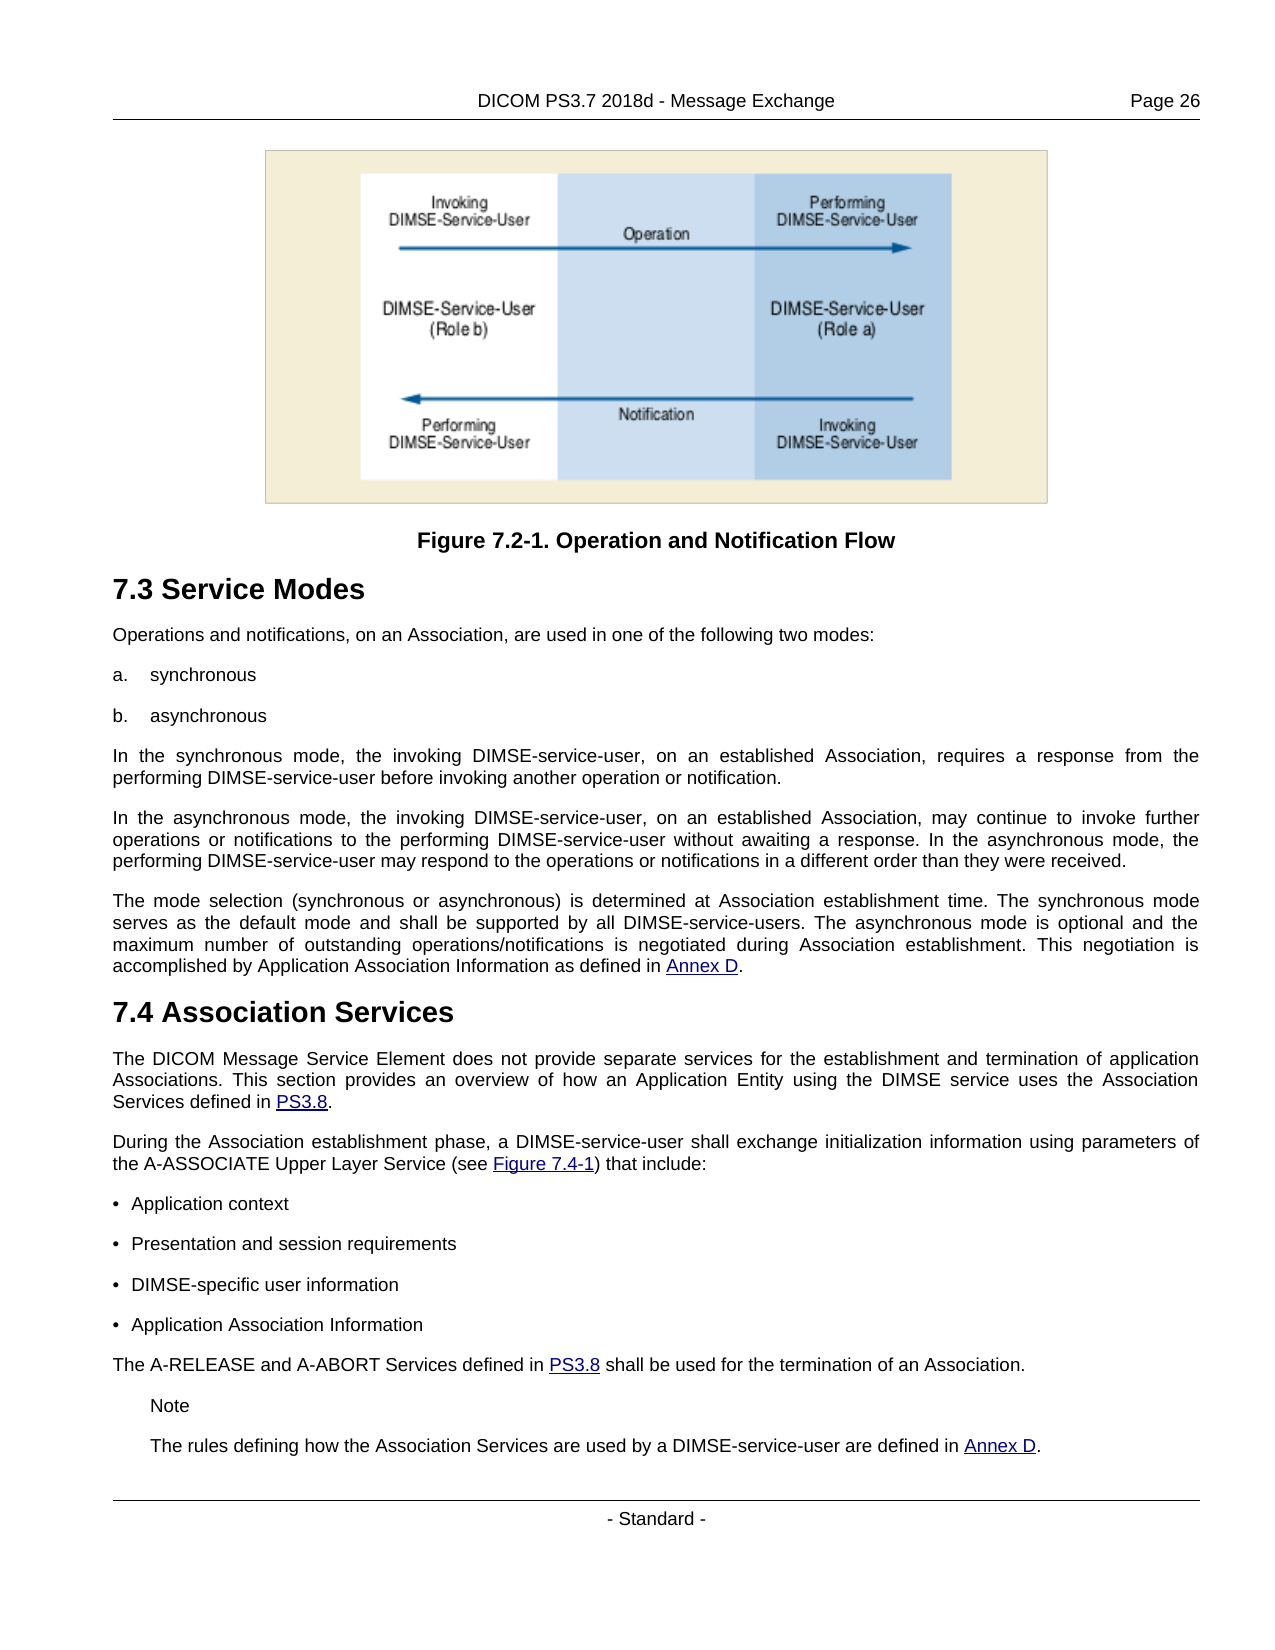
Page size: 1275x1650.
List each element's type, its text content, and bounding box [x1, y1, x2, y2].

text Figure 7.2-1. Operation and Notification Flow [112, 527, 1200, 553]
list Presentation and session requirements [112, 1233, 1200, 1255]
list DIMSE-specific user information [112, 1273, 1200, 1295]
text The mode selection (synchronous or asynchronous) is determined at Association establishment time. The synchronous mode serves as the default mode and shall be supported by all DIMSE-service-users. The asynchronous mode is optional and the maximum number of outstanding operations/notifications is negotiated during Association establishment. This negotiation is accomplished by Application Association Information as defined in Annex D. [112, 890, 1200, 976]
text The rules defining how the Association Services are used by a DIMSE-service-user are defined in Annex D. [150, 1435, 1162, 1456]
text The DICOM Message Service Element does not provide separate services for the establishment and termination of application Associations. This section provides an overview of how an Application Entity using the DIMSE service uses the Association Services defined in PS3.8. [112, 1047, 1200, 1112]
text In the asynchronous mode, the invoking DIMSE-service-user, on an established Association, may continue to invoke further operations or notifications to the performing DIMSE-service-user without awaiting a response. In the asynchronous mode, the performing DIMSE-service-user may respond to the operations or notifications in a different order than they were received. [112, 807, 1200, 871]
text Note [150, 1394, 1162, 1416]
picture [264, 150, 1049, 505]
text During the Association establishment phase, a DIMSE-service-user shall exchange initialization information using parameters of the A-ASSOCIATE Upper Layer Service (see Figure 7.4-1) that include: [112, 1131, 1200, 1174]
list asynchronous [112, 704, 1200, 726]
text The A-RELEASE and A-ABORT Services defined in PS3.8 shall be used for the termination of an Association. [112, 1354, 1200, 1376]
list synchronous [112, 664, 1200, 686]
list Application context [112, 1193, 1200, 1214]
text Operations and notifications, on an Association, are used in one of the following two modes: [112, 624, 1200, 646]
text 7.4 Association Services [112, 995, 1200, 1029]
list Application Association Information [112, 1314, 1200, 1335]
text In the synchronous mode, the invoking DIMSE-service-user, on an established Association, requires a response from the performing DIMSE-service-user before invoking another operation or notification. [112, 745, 1200, 788]
text 7.3 Service Modes [112, 572, 1200, 605]
